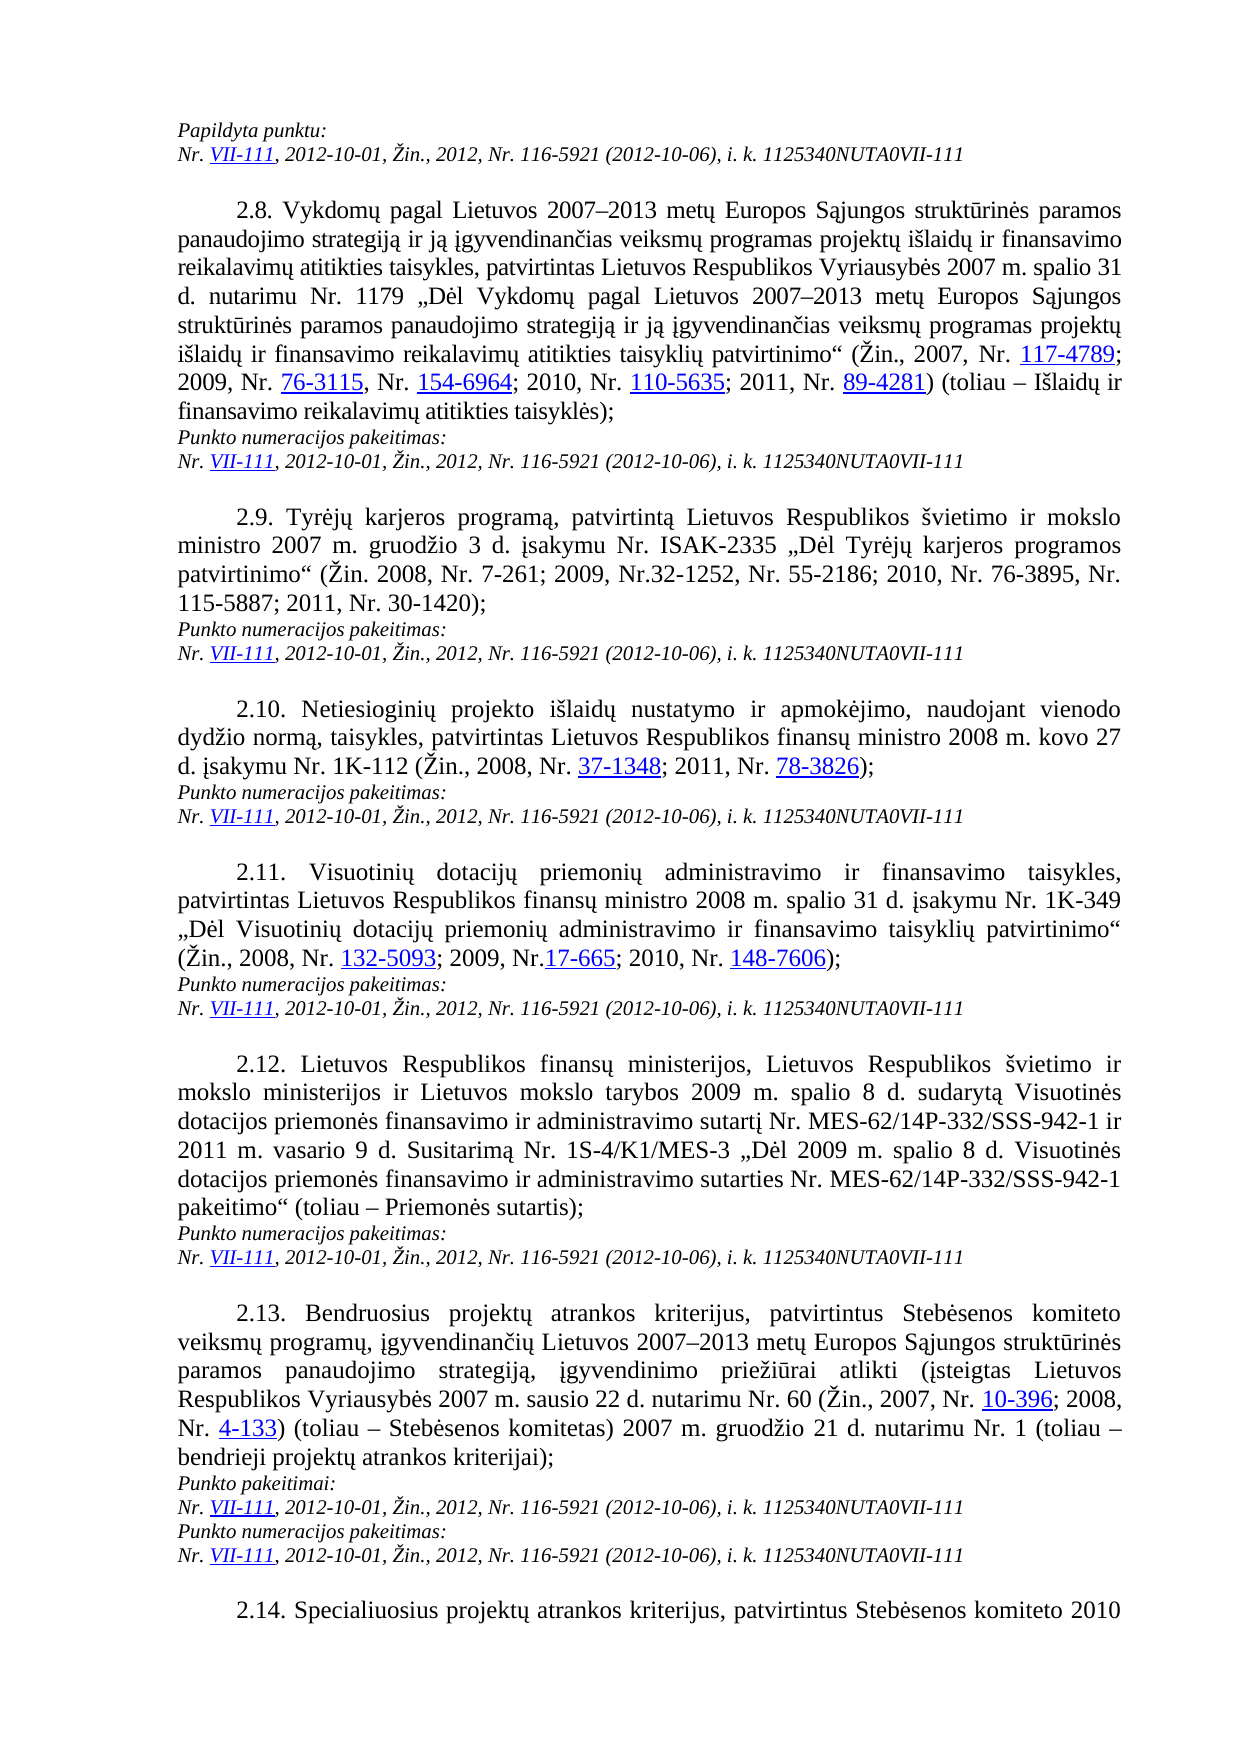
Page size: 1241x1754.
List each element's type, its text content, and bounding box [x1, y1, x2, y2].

text 2.8. Vykdomų pagal Lietuvos 2007–2013 metų Europos Sąjungos struktūrinės paramos panaudojimo strategiją ir ją įgyvendinančias veiksmų programas projektų išlaidų ir finansavimo reikalavimų atitikties taisykles, patvirtintas Lietuvos Respublikos Vyriausybės 2007 m. spalio 31 d. nutarimu Nr. 1179 „Dėl Vykdomų pagal Lietuvos 2007–2013 metų Europos Sąjungos struktūrinės paramos panaudojimo strategiją ir ją įgyvendinančias veiksmų programas projektų išlaidų ir finansavimo reikalavimų atitikties taisyklių patvirtinimo“ (Žin., 2007, Nr. 117-4789; 2009, Nr. 76-3115, Nr. 154-6964; 2010, Nr. 110-5635; 2011, Nr. 89-4281) (toliau – Išlaidų ir finansavimo reikalavimų atitikties taisyklės); [177, 195, 1122, 425]
text Punkto numeracijos pakeitimas: [177, 780, 1122, 804]
text Punkto numeracijos pakeitimas: [177, 1519, 1122, 1543]
text Punkto numeracijos pakeitimas: [177, 425, 1122, 449]
text Nr. VII-111, 2012-10-01, Žin., 2012, Nr. 116-5921 (2012-10-06), i. k. 1125340NUTA0VII-111 [177, 1543, 1122, 1567]
text Nr. VII-111, 2012-10-01, Žin., 2012, Nr. 116-5921 (2012-10-06), i. k. 1125340NUTA0VII-111 [177, 142, 1122, 166]
text Nr. VII-111, 2012-10-01, Žin., 2012, Nr. 116-5921 (2012-10-06), i. k. 1125340NUTA0VII-111 [177, 641, 1122, 665]
text Nr. VII-111, 2012-10-01, Žin., 2012, Nr. 116-5921 (2012-10-06), i. k. 1125340NUTA0VII-111 [177, 1245, 1122, 1269]
text 2.13. Bendruosius projektų atrankos kriterijus, patvirtintus Stebėsenos komiteto veiksmų programų, įgyvendinančių Lietuvos 2007–2013 metų Europos Sąjungos struktūrinės paramos panaudojimo strategiją, įgyvendinimo priežiūrai atlikti (įsteigtas Lietuvos Respublikos Vyriausybės 2007 m. sausio 22 d. nutarimu Nr. 60 (Žin., 2007, Nr. 10-396; 2008, Nr. 4-133) (toliau – Stebėsenos komitetas) 2007 m. gruodžio 21 d. nutarimu Nr. 1 (toliau – bendrieji projektų atrankos kriterijai); [177, 1298, 1122, 1471]
text Punkto numeracijos pakeitimas: [177, 1221, 1122, 1245]
text 2.12. Lietuvos Respublikos finansų ministerijos, Lietuvos Respublikos švietimo ir mokslo ministerijos ir Lietuvos mokslo tarybos 2009 m. spalio 8 d. sudarytą Visuotinės dotacijos priemonės finansavimo ir administravimo sutartį Nr. MES-62/14P-332/SSS-942-1 ir 2011 m. vasario 9 d. Susitarimą Nr. 1S-4/K1/MES-3 „Dėl 2009 m. spalio 8 d. Visuotinės dotacijos priemonės finansavimo ir administravimo sutarties Nr. MES-62/14P-332/SSS-942-1 pakeitimo“ (toliau – Priemonės sutartis); [177, 1049, 1122, 1221]
text Punkto numeracijos pakeitimas: [177, 617, 1122, 641]
text Papildyta punktu: [177, 118, 1122, 142]
text Nr. VII-111, 2012-10-01, Žin., 2012, Nr. 116-5921 (2012-10-06), i. k. 1125340NUTA0VII-111 [177, 804, 1122, 828]
text Nr. VII-111, 2012-10-01, Žin., 2012, Nr. 116-5921 (2012-10-06), i. k. 1125340NUTA0VII-111 [177, 449, 1122, 473]
text Nr. VII-111, 2012-10-01, Žin., 2012, Nr. 116-5921 (2012-10-06), i. k. 1125340NUTA0VII-111 [177, 996, 1122, 1020]
text 2.10. Netiesioginių projekto išlaidų nustatymo ir apmokėjimo, naudojant vienodo dydžio normą, taisykles, patvirtintas Lietuvos Respublikos finansų ministro 2008 m. kovo 27 d. įsakymu Nr. 1K-112 (Žin., 2008, Nr. 37-1348; 2011, Nr. 78-3826); [177, 694, 1122, 780]
text 2.14. Specialiuosius projektų atrankos kriterijus, patvirtintus Stebėsenos komiteto 2010 [177, 1596, 1122, 1624]
text 2.9. Tyrėjų karjeros programą, patvirtintą Lietuvos Respublikos švietimo ir mokslo ministro 2007 m. gruodžio 3 d. įsakymu Nr. ISAK-2335 „Dėl Tyrėjų karjeros programos patvirtinimo“ (Žin. 2008, Nr. 7-261; 2009, Nr.32-1252, Nr. 55-2186; 2010, Nr. 76-3895, Nr. 115-5887; 2011, Nr. 30-1420); [177, 502, 1122, 617]
text Punkto numeracijos pakeitimas: [177, 972, 1122, 996]
text Nr. VII-111, 2012-10-01, Žin., 2012, Nr. 116-5921 (2012-10-06), i. k. 1125340NUTA0VII-111 [177, 1495, 1122, 1519]
text Punkto pakeitimai: [177, 1471, 1122, 1495]
text 2.11. Visuotinių dotacijų priemonių administravimo ir finansavimo taisykles, patvirtintas Lietuvos Respublikos finansų ministro 2008 m. spalio 31 d. įsakymu Nr. 1K-349 „Dėl Visuotinių dotacijų priemonių administravimo ir finansavimo taisyklių patvirtinimo“ (Žin., 2008, Nr. 132-5093; 2009, Nr.17-665; 2010, Nr. 148-7606); [177, 857, 1122, 972]
